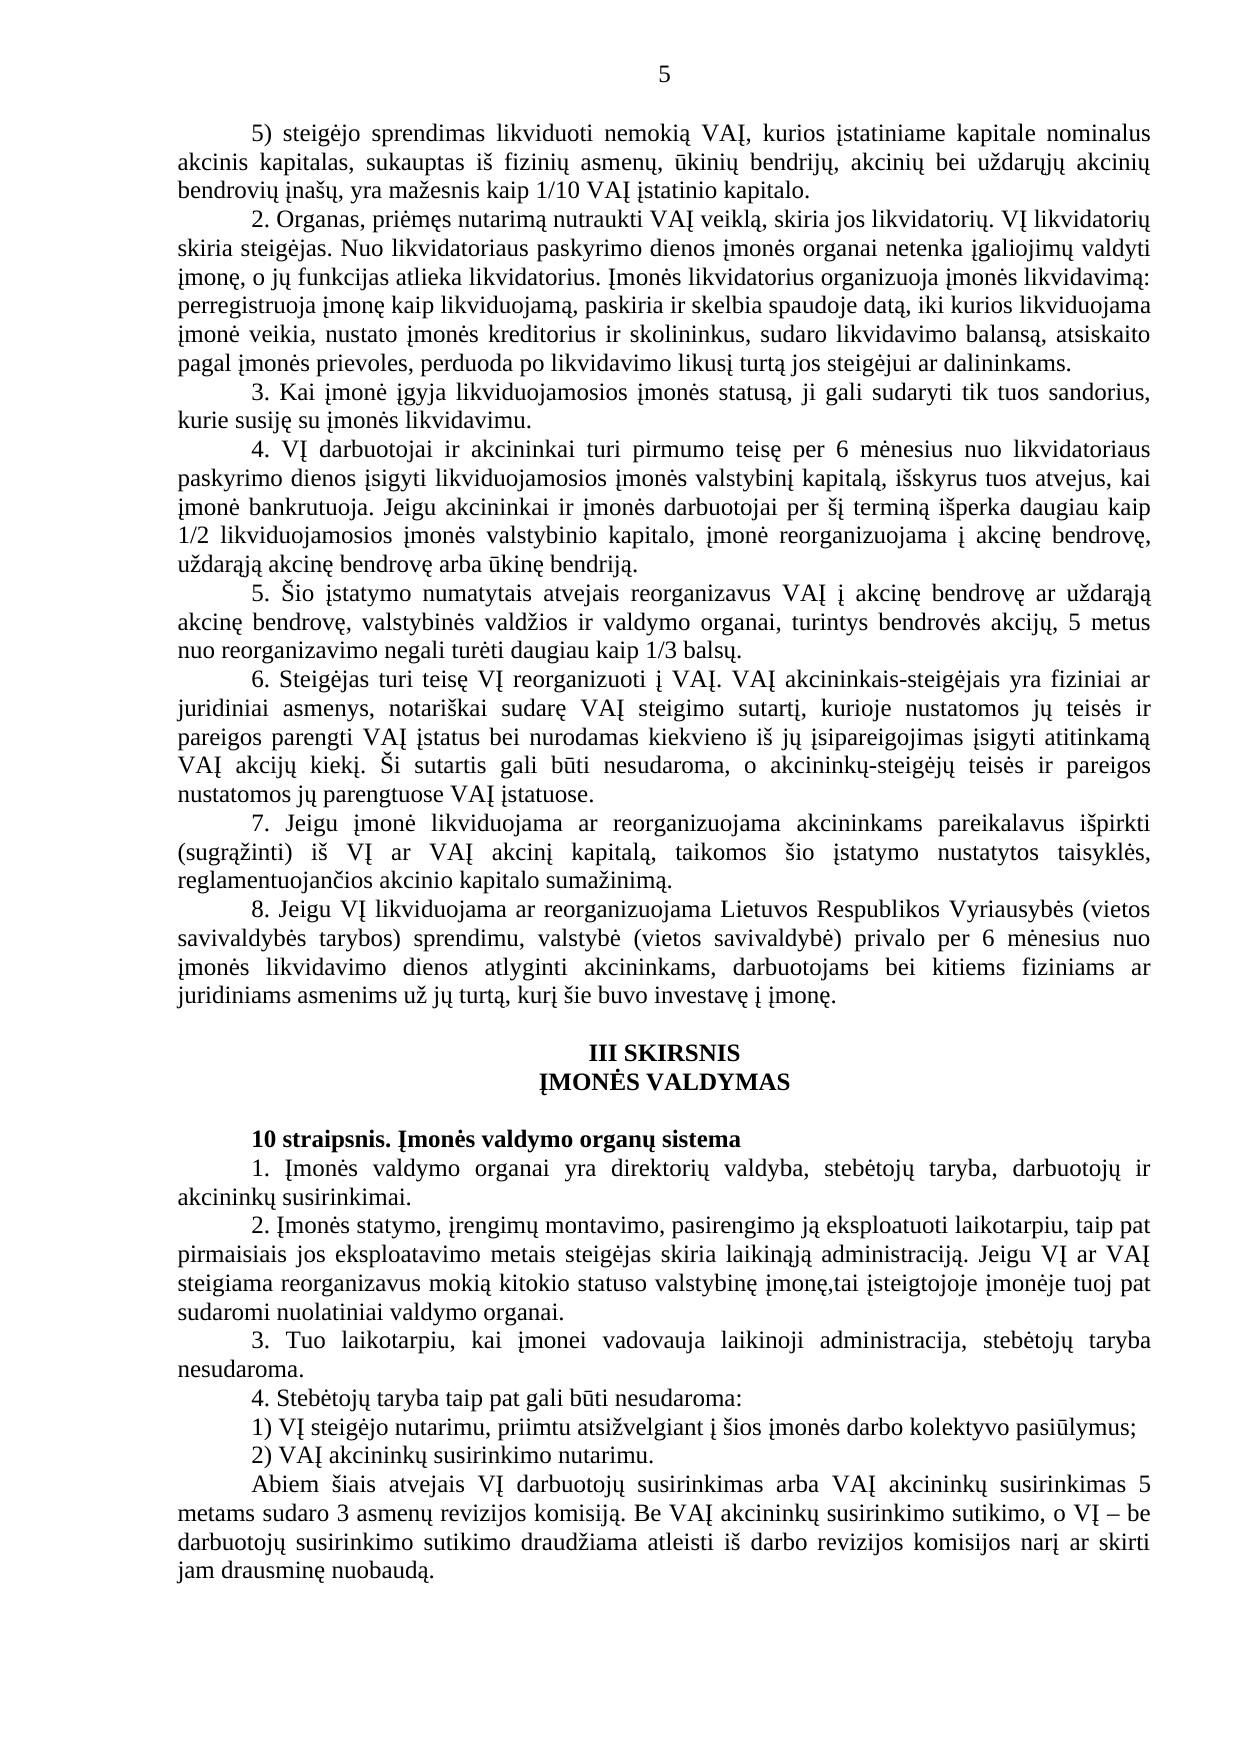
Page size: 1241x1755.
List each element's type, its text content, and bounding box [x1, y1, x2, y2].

text 4. VĮ darbuotojai ir akcininkai turi pirmumo teisę per 6 mėnesius nuo likvidatoriaus paskyrimo dienos įsigyti likviduojamosios įmonės valstybinį kapitalą, išskyrus tuos atvejus, kai įmonė bankrutuoja. Jeigu akcininkai ir įmonės darbuotojai per šį terminą išperka daugiau kaip 1/2 likviduojamosios įmonės valstybinio kapitalo, įmonė reorganizuojama į akcinę bendrovę, uždarąją akcinę bendrovę arba ūkinę bendriją. [177, 434, 1152, 578]
text 1) VĮ steigėjo nutarimu, priimtu atsižvelgiant į šios įmonės darbo kolektyvo pasiūlymus; [177, 1412, 1152, 1441]
text 4. Stebėtojų taryba taip pat gali būti nesudaroma: [177, 1383, 1152, 1412]
text 1. Įmonės valdymo organai yra direktorių valdyba, stebėtojų taryba, darbuotojų ir akcininkų susirinkimai. [177, 1153, 1152, 1211]
text ĮMONĖS VALDYMAS [177, 1067, 1152, 1096]
text 2) VAĮ akcininkų susirinkimo nutarimu. [177, 1441, 1152, 1469]
text 7. Jeigu įmonė likviduojama ar reorganizuojama akcininkams pareikalavus išpirkti (sugrąžinti) iš VĮ ar VAĮ akcinį kapitalą, taikomos šio įstatymo nustatytos taisyklės, reglamentuojančios akcinio kapitalo sumažinimą. [177, 808, 1152, 894]
text 5. Šio įstatymo numatytais atvejais reorganizavus VAĮ į akcinę bendrovę ar uždarąją akcinę bendrovę, valstybinės valdžios ir valdymo organai, turintys bendrovės akcijų, 5 metus nuo reorganizavimo negali turėti daugiau kaip 1/3 balsų. [177, 578, 1152, 664]
text 2. Įmonės statymo, įrengimų montavimo, pasirengimo ją eksploatuoti laikotarpiu, taip pat pirmaisiais jos eksploatavimo metais steigėjas skiria laikinąją administraciją. Jeigu VĮ ar VAĮ steigiama reorganizavus mokią kitokio statuso valstybinę įmonę,tai įsteigtojoje įmonėje tuoj pat sudaromi nuolatiniai valdymo organai. [177, 1211, 1152, 1326]
text 6. Steigėjas turi teisę VĮ reorganizuoti į VAĮ. VAĮ akcininkais-steigėjais yra fiziniai ar juridiniai asmenys, notariškai sudarę VAĮ steigimo sutartį, kurioje nustatomos jų teisės ir pareigos parengti VAĮ įstatus bei nurodamas kiekvieno iš jų įsipareigojimas įsigyti atitinkamą VAĮ akcijų kiekį. Ši sutartis gali būti nesudaroma, o akcininkų-steigėjų teisės ir pareigos nustatomos jų parengtuose VAĮ įstatuose. [177, 664, 1152, 808]
text 10 straipsnis. Įmonės valdymo organų sistema [177, 1124, 1152, 1153]
text 3. Tuo laikotarpiu, kai įmonei vadovauja laikinoji administracija, stebėtojų taryba nesudaroma. [177, 1326, 1152, 1383]
text 3. Kai įmonė įgyja likviduojamosios įmonės statusą, ji gali sudaryti tik tuos sandorius, kurie susiję su įmonės likvidavimu. [177, 377, 1152, 434]
text Abiem šiais atvejais VĮ darbuotojų susirinkimas arba VAĮ akcininkų susirinkimas 5 metams sudaro 3 asmenų revizijos komisiją. Be VAĮ akcininkų susirinkimo sutikimo, o VĮ – be darbuotojų susirinkimo sutikimo draudžiama atleisti iš darbo revizijos komisijos narį ar skirti jam drausminę nuobaudą. [177, 1469, 1152, 1584]
text III skirsnis [177, 1038, 1152, 1067]
text 5) steigėjo sprendimas likviduoti nemokią VAĮ, kurios įstatiniame kapitale nominalus akcinis kapitalas, sukauptas iš fizinių asmenų, ūkinių bendrijų, akcinių bei uždarųjų akcinių bendrovių įnašų, yra mažesnis kaip 1/10 VAĮ įstatinio kapitalo. [177, 118, 1152, 204]
text 8. Jeigu VĮ likviduojama ar reorganizuojama Lietuvos Respublikos Vyriausybės (vietos savivaldybės tarybos) sprendimu, valstybė (vietos savivaldybė) privalo per 6 mėnesius nuo įmonės likvidavimo dienos atlyginti akcininkams, darbuotojams bei kitiems fiziniams ar juridiniams asmenims už jų turtą, kurį šie buvo investavę į įmonę. [177, 894, 1152, 1009]
text 2. Organas, priėmęs nutarimą nutraukti VAĮ veiklą, skiria jos likvidatorių. VĮ likvidatorių skiria steigėjas. Nuo likvidatoriaus paskyrimo dienos įmonės organai netenka įgaliojimų valdyti įmonę, o jų funkcijas atlieka likvidatorius. Įmonės likvidatorius organizuoja įmonės likvidavimą: perregistruoja įmonę kaip likviduojamą, paskiria ir skelbia spaudoje datą, iki kurios likviduojama įmonė veikia, nustato įmonės kreditorius ir skolininkus, sudaro likvidavimo balansą, atsiskaito pagal įmonės prievoles, perduoda po likvidavimo likusį turtą jos steigėjui ar dalininkams. [177, 204, 1152, 377]
